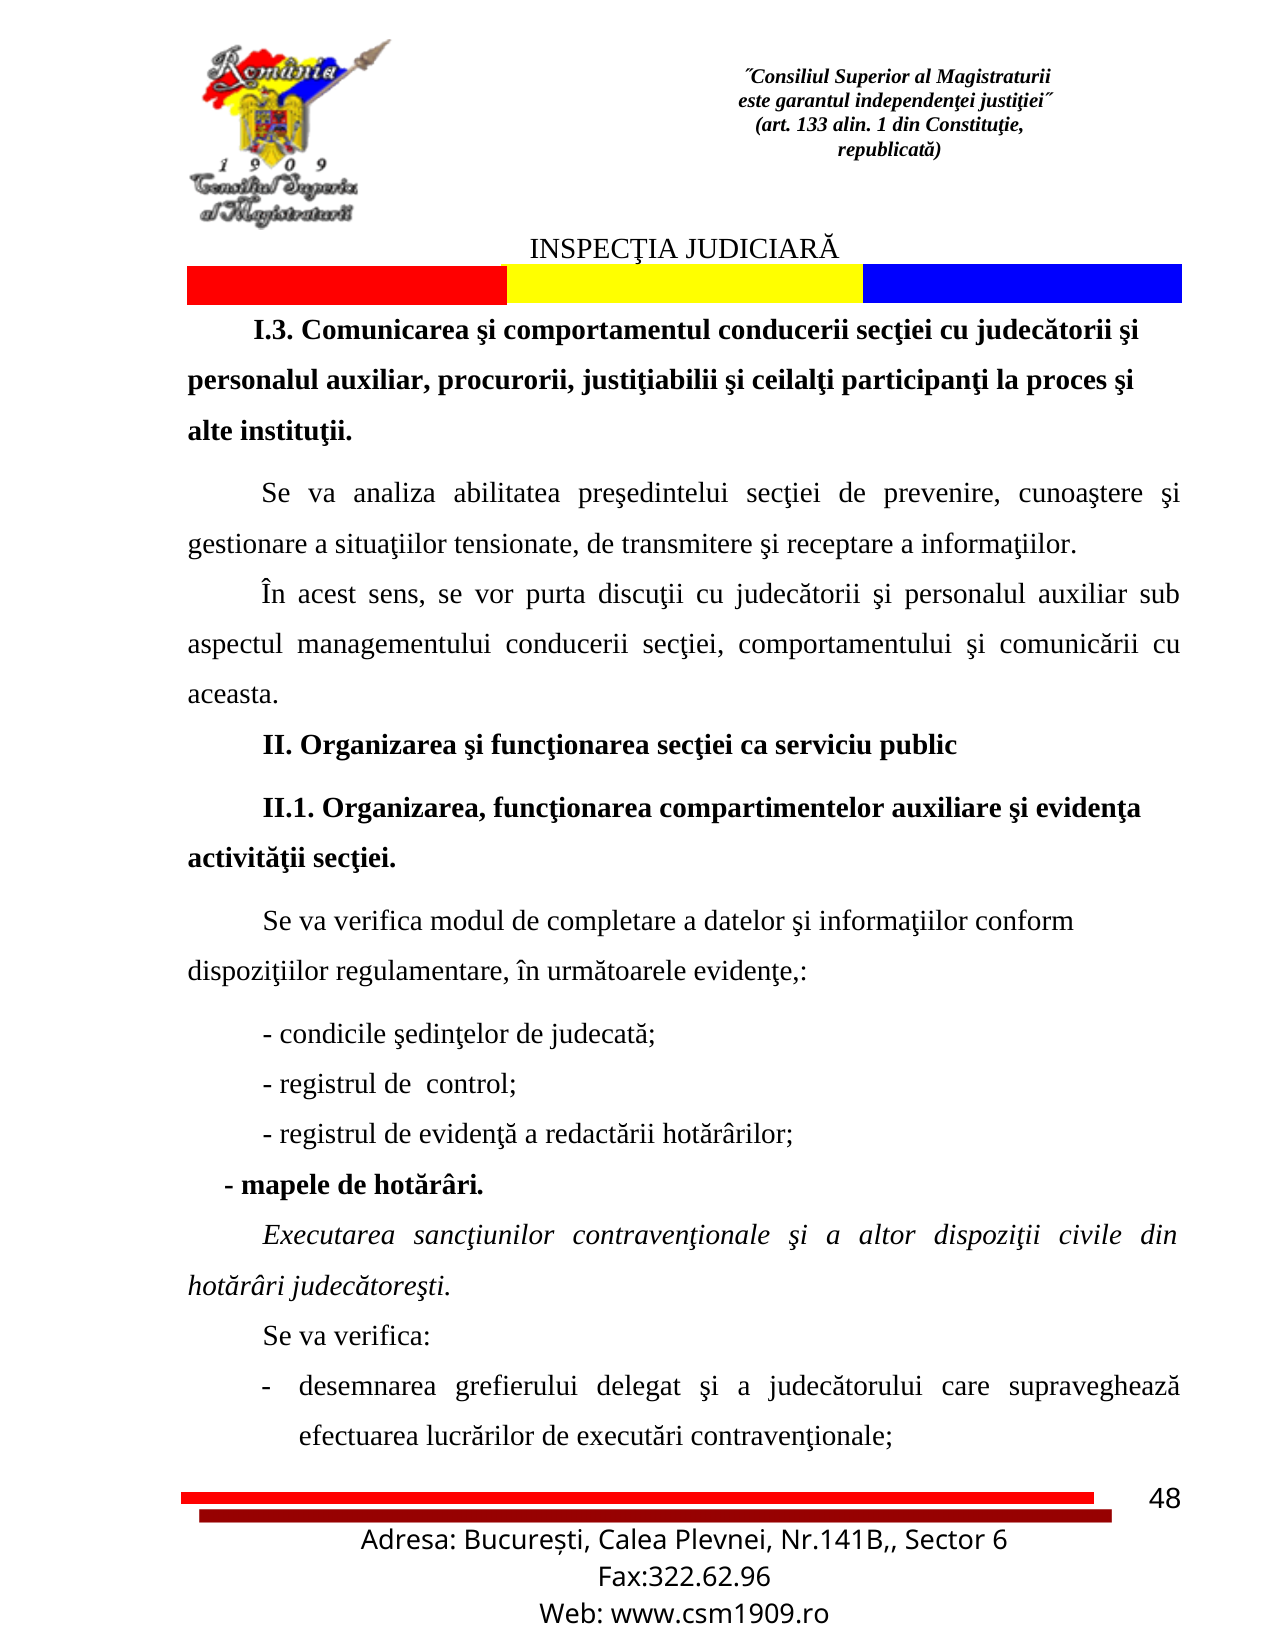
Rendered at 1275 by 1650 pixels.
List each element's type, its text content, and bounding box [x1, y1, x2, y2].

text Se va verifica modul de completare a datelor şi informaţiilor conform dispoziţiilor regulamentare, în următoarele evidenţe,: [187, 903, 1181, 987]
text - mapele de hotărâri. [187, 1167, 1181, 1201]
text II.1. Organizarea, funcţionarea compartimentelor auxiliare şi evidenţa activităţii secţiei. [187, 790, 1181, 874]
text - registrul de evidenţă a redactării hotărârilor; [187, 1117, 1181, 1150]
text - registrul de control; [187, 1066, 1181, 1100]
text În acest sens, se vor purta discuţii cu judecătorii şi personalul auxiliar sub aspectul managementului conducerii secţiei, comportamentului şi comunicării cu aceasta. [187, 576, 1181, 710]
text I.3. Comunicarea şi comportamentul conducerii secţiei cu judecătorii şi personalul auxiliar, procurorii, justiţiabilii şi ceilalţi participanţi la proces şi alte instituţii. [187, 312, 1181, 446]
text Executarea sancţiunilor contravenţionale şi a altor dispoziţii civile din hotărâri judecătoreşti. [187, 1217, 1181, 1301]
text Se va verifica: [187, 1318, 1181, 1351]
picture [189, 39, 393, 230]
text - condicile şedinţelor de judecată; [187, 1016, 1181, 1049]
text Se va analiza abilitatea preşedintelui secţiei de prevenire, cunoaştere şi gestionare a situaţiilor tensionate, de transmitere şi receptare a informaţiilor. [187, 475, 1181, 559]
text II. Organizarea şi funcţionarea secţiei ca serviciu public [187, 727, 1181, 761]
list desemnarea grefierului delegat şi a judecătorului care supraveghează efectuarea lucrărilor de executări contravenţionale; [261, 1368, 1181, 1452]
